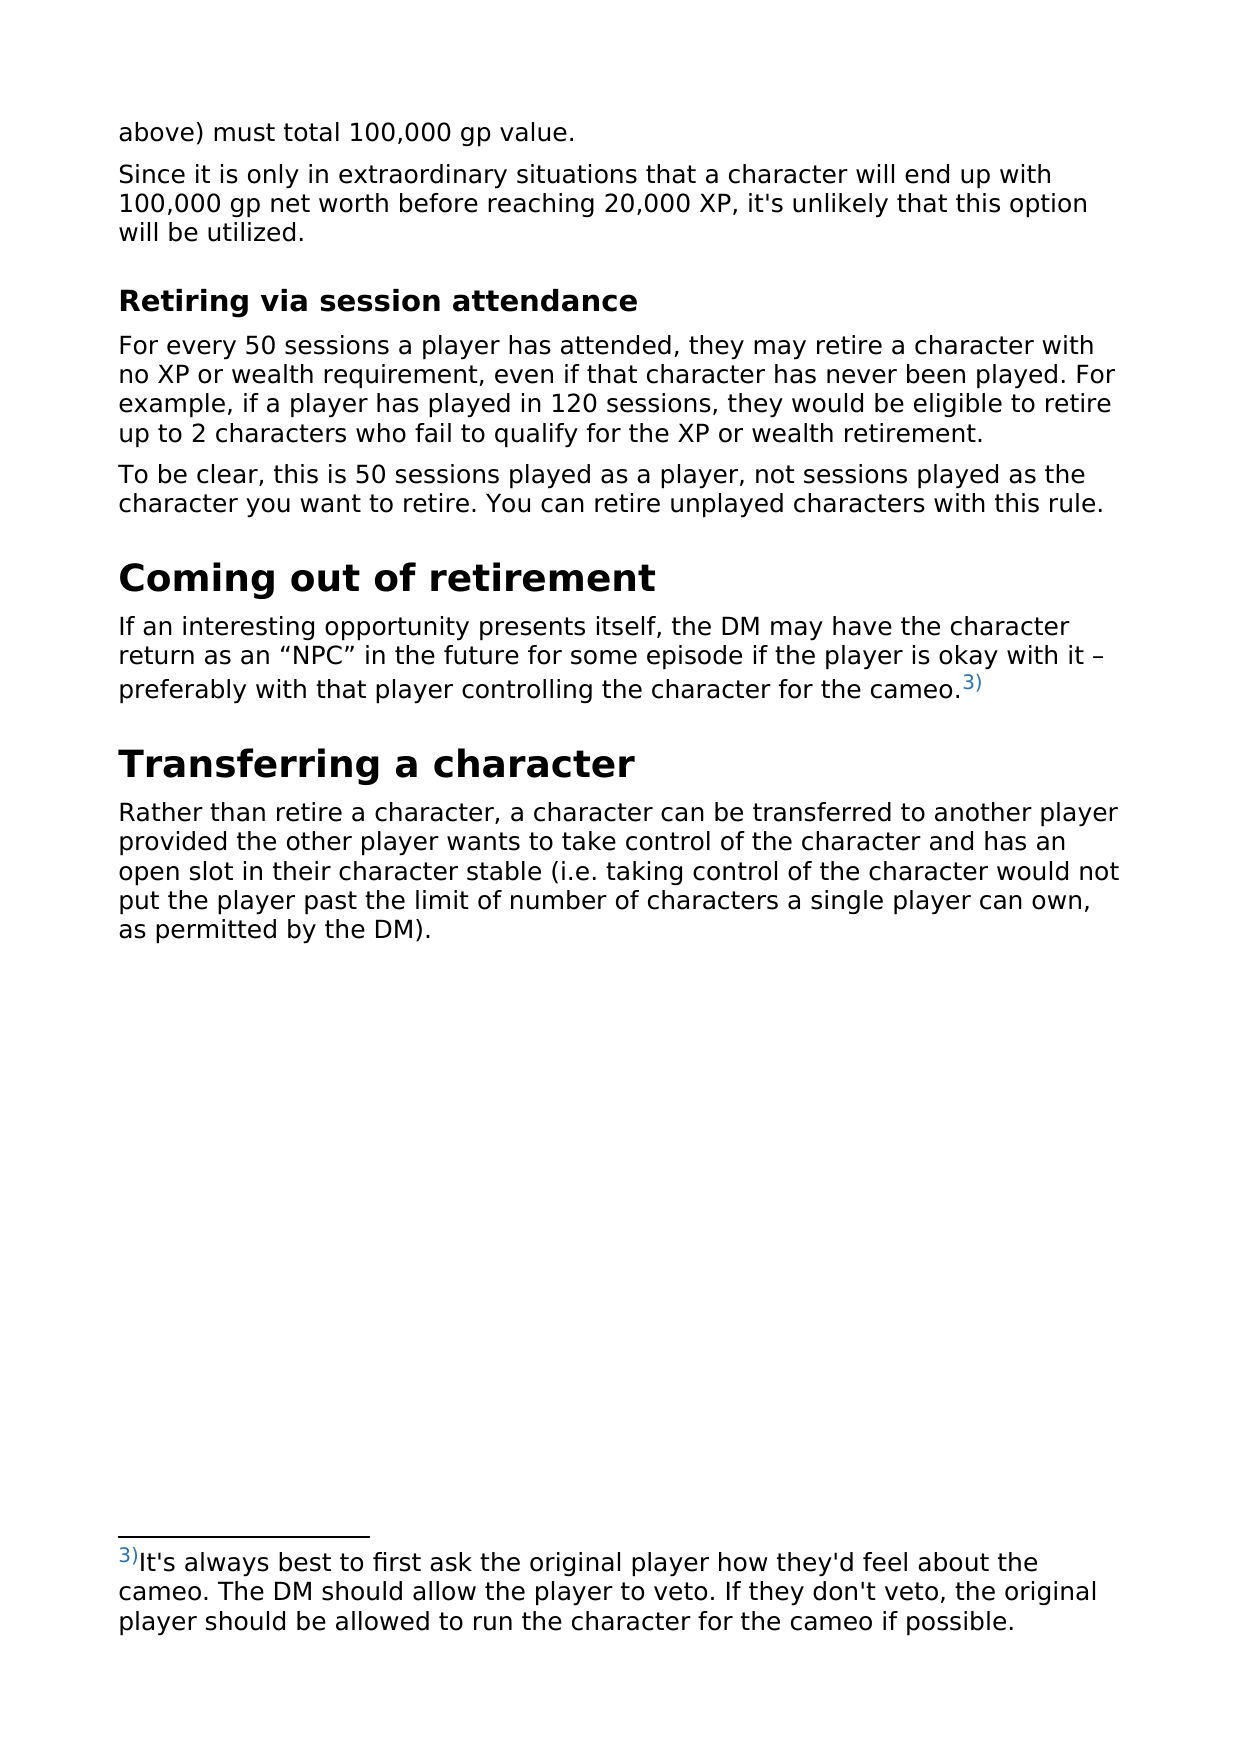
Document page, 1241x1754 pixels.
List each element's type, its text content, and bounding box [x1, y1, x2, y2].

text Since it is only in extraordinary situations that a character will end up with 100,000 gp net worth before reaching 20,000 XP, it's unlikely that this option will be utilized. [118, 160, 1122, 247]
text If an interesting opportunity presents itself, the DM may have the character return as an “NPC” in the future for some episode if the player is okay with it – preferably with that player controlling the character for the cameo. [118, 612, 1122, 705]
text above) must total 100,000 gp value. [118, 118, 1122, 147]
text It's always best to first ask the original player how they'd feel about the cameo. The DM should allow the player to veto. If they don't veto, the original player should be allowed to run the character for the cameo if possible. [118, 1543, 1122, 1636]
subtitle Transferring a character [118, 742, 1122, 786]
text Rather than retire a character, a character can be transferred to another player provided the other player wants to take control of the character and has an open slot in their character stable (i.e. taking control of the character would not put the player past the limit of number of characters a single player can own, as permitted by the DM). [118, 798, 1122, 944]
subtitle Retiring via session attendance [118, 285, 1122, 319]
subtitle Coming out of retirement [118, 556, 1122, 600]
text To be clear, this is 50 sessions played as a player, not sessions played as the character you want to retire. You can retire unplayed characters with this rule. [118, 460, 1122, 519]
text For every 50 sessions a player has attended, they may retire a character with no XP or wealth requirement, even if that character has never been played. For example, if a player has played in 120 sessions, they would be eligible to retire up to 2 characters who fail to qualify for the XP or wealth retirement. [118, 331, 1122, 448]
